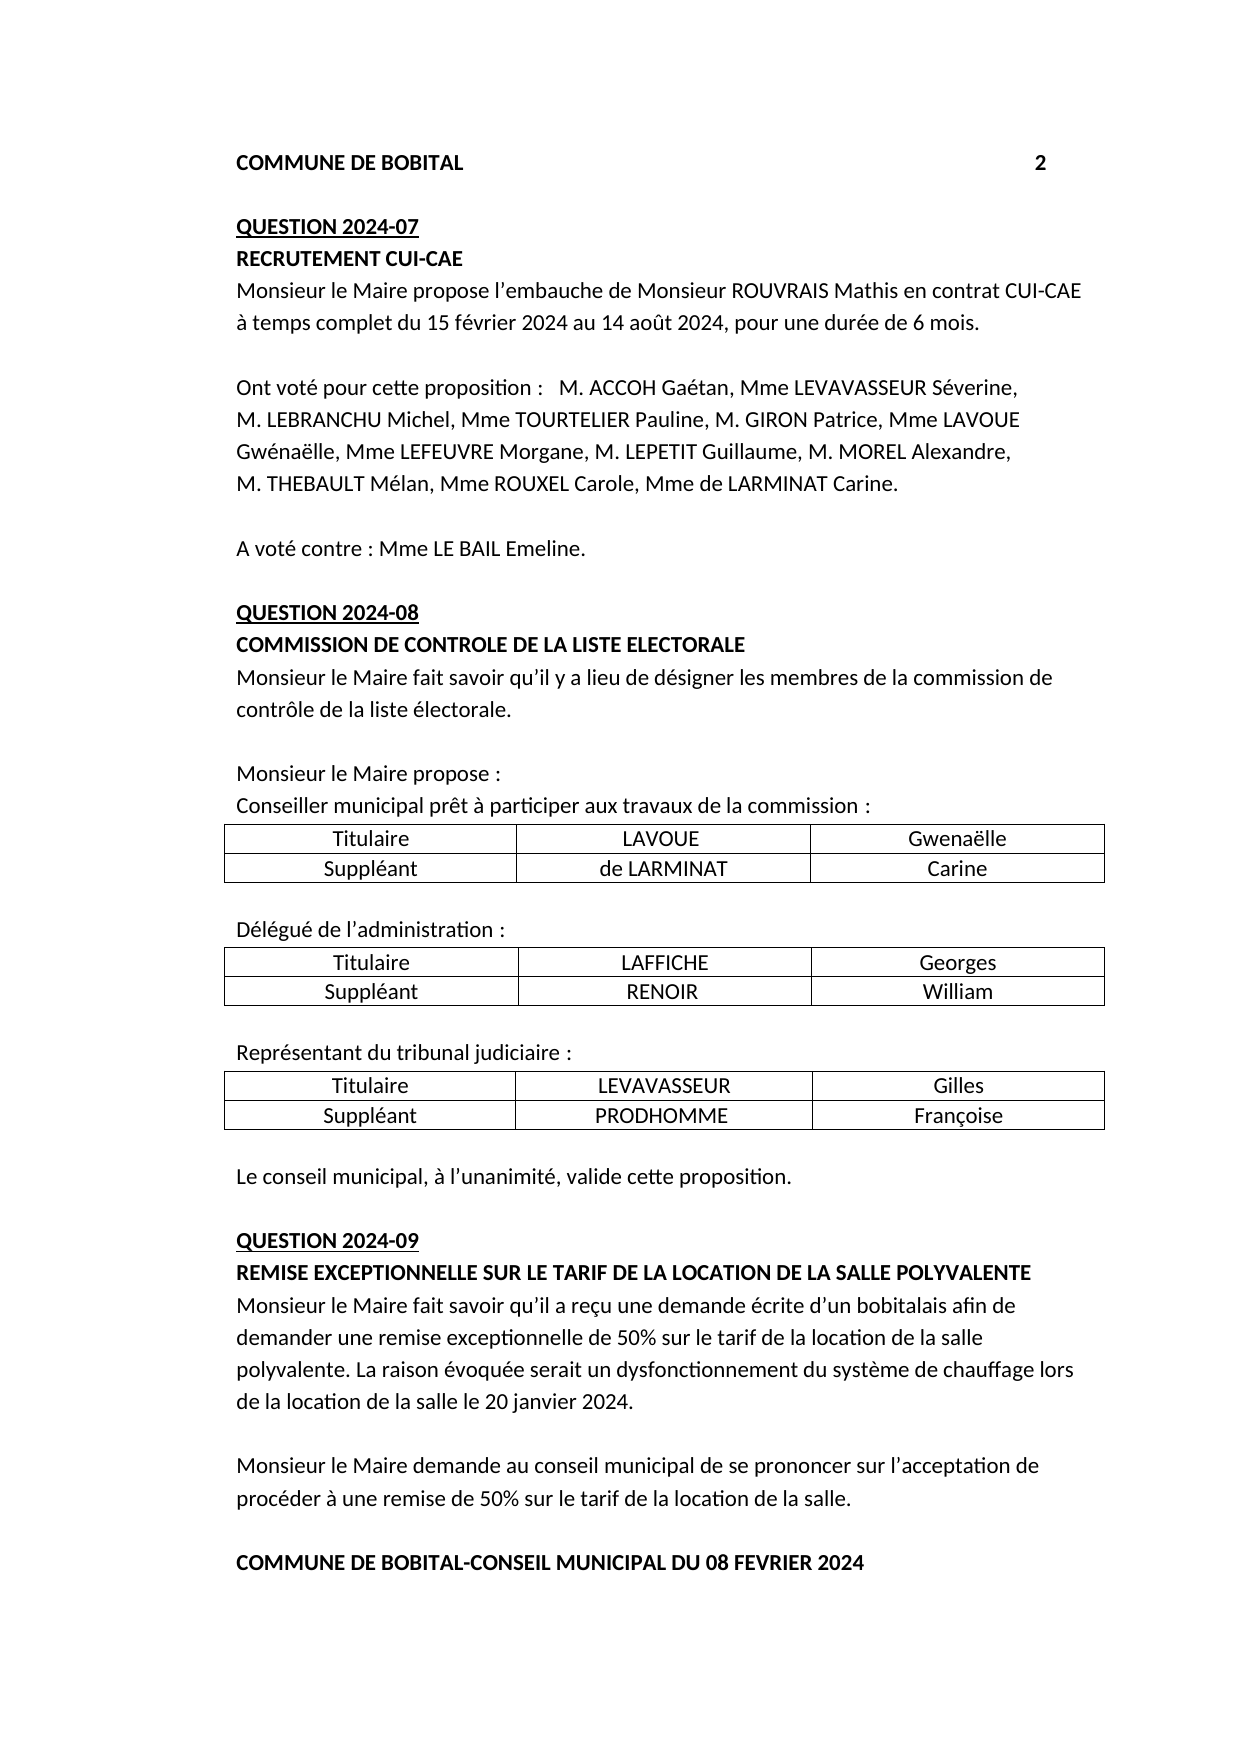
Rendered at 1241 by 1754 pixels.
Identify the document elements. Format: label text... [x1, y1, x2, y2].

table_header Gilles [813, 1072, 1104, 1100]
table_header LAFFICHE [519, 948, 811, 976]
text COMMUNE DE BOBITAL-CONSEIL MUNICIPAL DU 08 FEVRIER 2024 [236, 1548, 1093, 1576]
table_cell Carine [811, 854, 1104, 882]
text Délégué de l’administration : [236, 915, 1093, 943]
table_cell Suppléant [225, 977, 518, 1005]
text Monsieur le Maire propose : [236, 759, 1093, 787]
text Monsieur le Maire fait savoir qu’il a reçu une demande écrite d’un bobitalais afin de demander une remise exceptionnelle de 50% sur le tarif de la location de la salle polyvalente. La raison évoquée serait un dysfonctionnement du système de chauffage lors de la location de la salle le 20 janvier 2024. [236, 1291, 1093, 1415]
table_cell Françoise [813, 1101, 1104, 1129]
table_header LEVAVASSEUR [516, 1072, 812, 1100]
text QUESTION 2024-07 [236, 212, 1093, 240]
text COMMISSION DE CONTROLE DE LA LISTE ELECTORALE [236, 630, 1093, 658]
text Monsieur le Maire demande au conseil municipal de se prononcer sur l’acceptation de procéder à une remise de 50% sur le tarif de la location de la salle. [236, 1452, 1093, 1512]
table_cell RENOIR [519, 977, 811, 1005]
table_cell PRODHOMME [516, 1101, 812, 1129]
text Ont voté pour cette proposition : M. ACCOH Gaétan, Mme LEVAVASSEUR Séverine, M. LEBRANCHU Michel, Mme TOURTELIER Pauline, M. GIRON Patrice, Mme LAVOUE Gwénaëlle, Mme LEFEUVRE Morgane, M. LEPETIT Guillaume, M. MOREL Alexandre, M. THEBAULT Mélan, Mme ROUXEL Carole, Mme de LARMINAT Carine. [236, 373, 1093, 497]
text A voté contre : Mme LE BAIL Emeline. [236, 534, 1093, 562]
text Représentant du tribunal judiciaire : [236, 1038, 1093, 1066]
text Conseiller municipal prêt à participer aux travaux de la commission : [236, 791, 1093, 819]
text QUESTION 2024-09 [236, 1226, 1093, 1254]
table_cell de LARMINAT [517, 854, 810, 882]
text Le conseil municipal, à l’unanimité, valide cette proposition. [236, 1162, 1093, 1190]
text REMISE EXCEPTIONNELLE SUR LE TARIF DE LA LOCATION DE LA SALLE POLYVALENTE [236, 1258, 1093, 1287]
table_cell Suppléant [225, 1101, 515, 1129]
text Monsieur le Maire propose l’embauche de Monsieur ROUVRAIS Mathis en contrat CUI-CAE à temps complet du 15 février 2024 au 14 août 2024, pour une durée de 6 mois. [236, 276, 1093, 337]
table_header Titulaire [225, 948, 518, 976]
text RECRUTEMENT CUI-CAE [236, 244, 1093, 272]
table_header Georges [812, 948, 1104, 976]
table_cell William [812, 977, 1104, 1005]
table_header Gwenaëlle [811, 825, 1104, 853]
table_header Titulaire [225, 825, 516, 853]
text COMMUNE DE BOBITAL 2 [236, 148, 1093, 176]
table_header Titulaire [225, 1072, 515, 1100]
text QUESTION 2024-08 [236, 598, 1093, 626]
text Monsieur le Maire fait savoir qu’il y a lieu de désigner les membres de la commission de contrôle de la liste électorale. [236, 663, 1093, 723]
table_cell Suppléant [225, 854, 516, 882]
table_header LAVOUE [517, 825, 810, 853]
